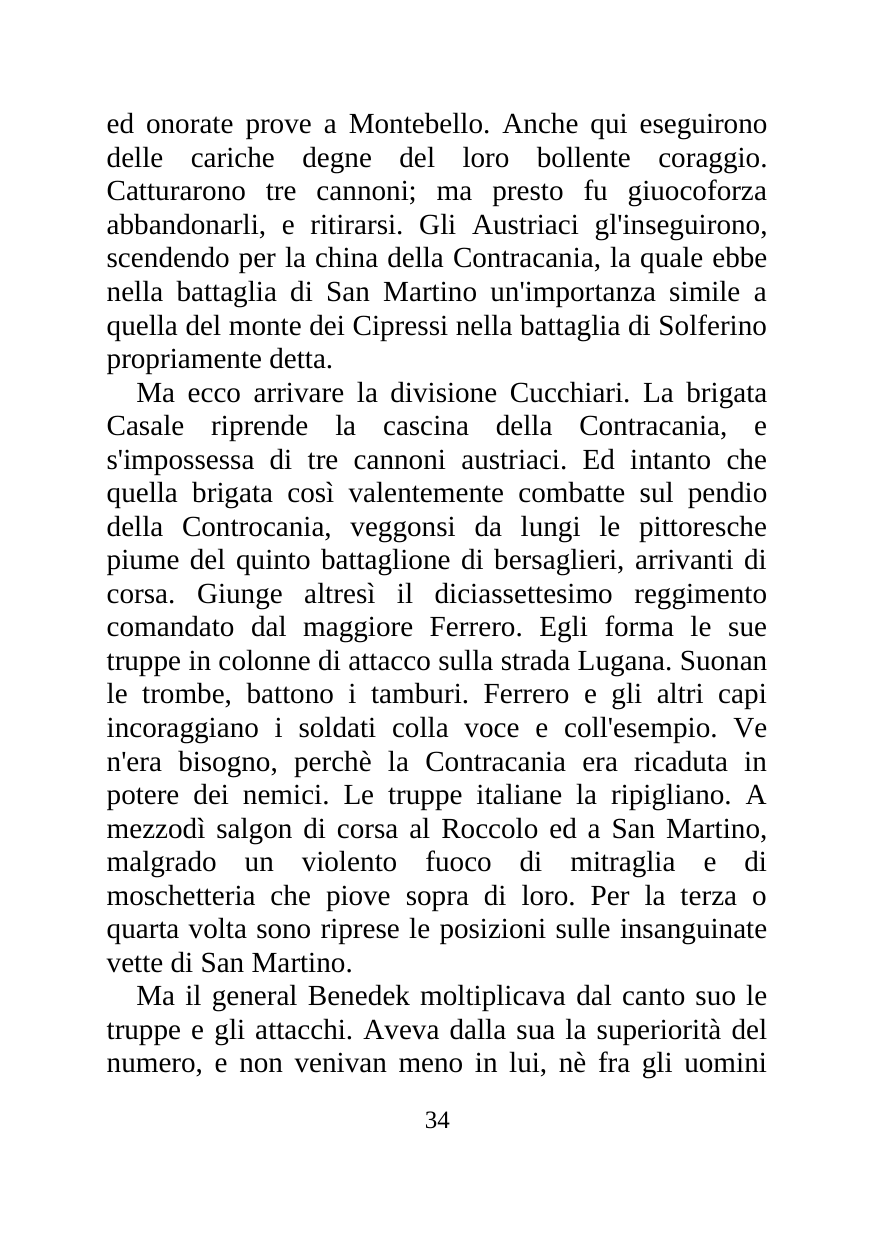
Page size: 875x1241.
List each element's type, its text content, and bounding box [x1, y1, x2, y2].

text Ma ecco arrivare la divisione Cucchiari. La brigata Casale riprende la cascina della Contracania, e s'impossessa di tre cannoni austriaci. Ed intanto che quella brigata così valentemente combatte sul pendio della Controcania, veggonsi da lungi le pittoresche piume del quinto battaglione di bersaglieri, arrivanti di corsa. Giunge altresì il diciassettesimo reggimento comandato dal maggiore Ferrero. Egli forma le sue truppe in colonne di attacco sulla strada Lugana. Suonan le trombe, battono i tamburi. Ferrero e gli altri capi incoraggiano i soldati colla voce e coll'esempio. Ve n'era bisogno, perchè la Contracania era ricaduta in potere dei nemici. Le truppe italiane la ripigliano. A mezzodì salgon di corsa al Roccolo ed a San Martino, malgrado un violento fuoco di mitraglia e di moschetteria che piove sopra di loro. Per la terza o quarta volta sono riprese le posizioni sulle insanguinate vette di San Martino. [106, 375, 768, 978]
text ed onorate prove a Montebello. Anche qui eseguirono delle cariche degne del loro bollente coraggio. Catturarono tre cannoni; ma presto fu giuocoforza abbandonarli, e ritirarsi. Gli Austriaci gl'inseguirono, scendendo per la china della Contracania, la quale ebbe nella battaglia di San Martino un'importanza simile a quella del monte dei Cipressi nella battaglia di Solferino propriamente detta. [106, 106, 768, 375]
text Ma il general Benedek moltiplicava dal canto suo le truppe e gli attacchi. Aveva dalla sua la superiorità del numero, e non venivan meno in lui, nè fra gli uomini [106, 978, 768, 1079]
